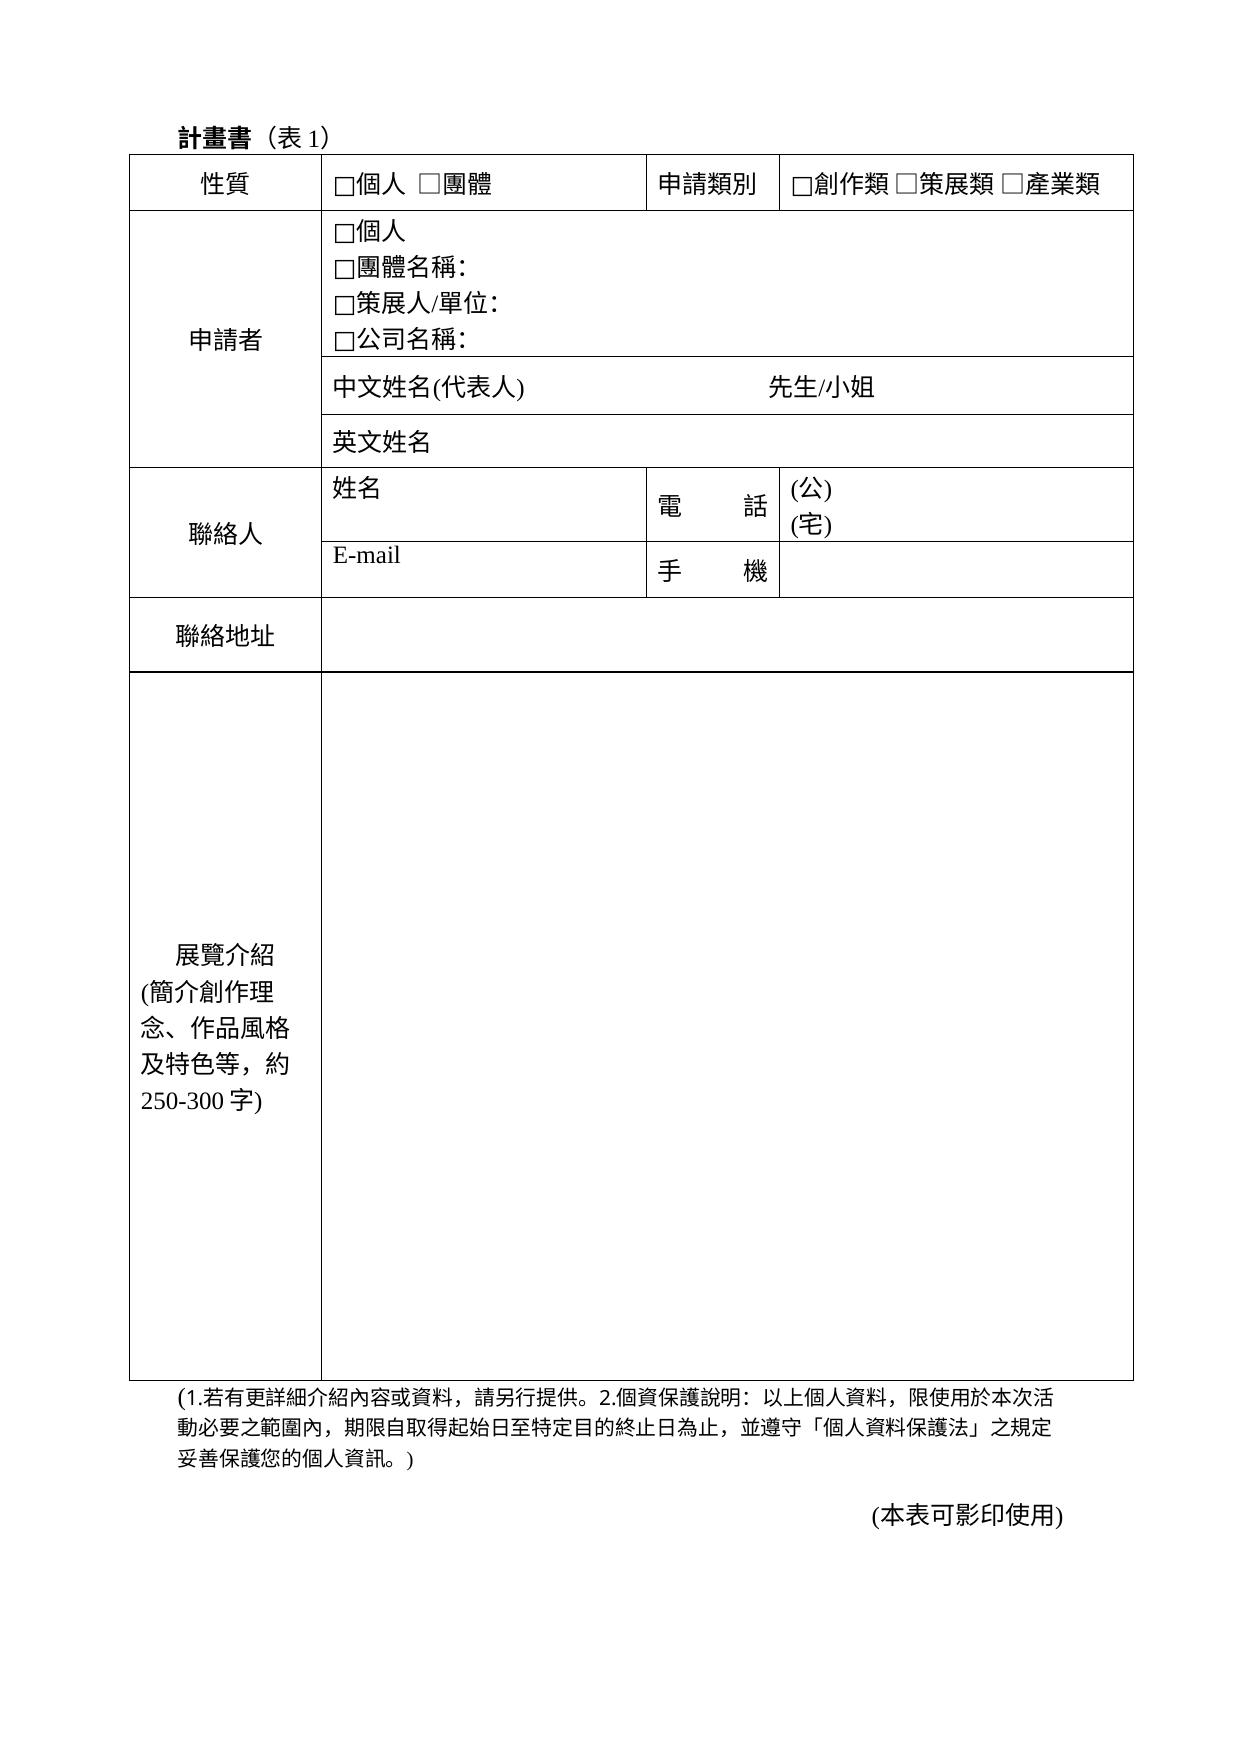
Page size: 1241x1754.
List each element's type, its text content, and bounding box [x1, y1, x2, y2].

table_cell 姓名 [322, 468, 646, 541]
table_header □個人 □團體 [322, 155, 646, 210]
text (本表可影印使用) [177, 1495, 1063, 1531]
table_cell 展覽介紹 (簡介創作理念、作品風格及特色等，約250-300字) [130, 673, 321, 1380]
table_cell 手機 [647, 542, 779, 597]
text 計畫書（表1） [177, 118, 1063, 154]
table_header 性質 [130, 155, 321, 210]
table_cell 中文姓名(代表人) 先生/小姐 [322, 357, 1133, 414]
table_header 申請類別 [647, 155, 779, 210]
table_cell [322, 598, 1133, 671]
table_cell (公) (宅) [780, 468, 1133, 541]
table_header □創作類 □策展類 □產業類 [780, 155, 1133, 210]
table_cell □個人 □團體名稱： □策展人/單位： □公司名稱： [322, 211, 1133, 356]
table_cell 英文姓名 [322, 415, 1133, 467]
table_cell [322, 673, 1133, 1380]
table_cell E-mail [322, 542, 646, 597]
table_cell [780, 542, 1133, 597]
table_cell 電話 [647, 468, 779, 541]
table_cell 聯絡地址 [130, 598, 321, 671]
text (1.若有更詳細介紹內容或資料，請另行提供。2.個資保護說明：以上個人資料，限使用於本次活動必要之範圍內，期限自取得起始日至特定目的終止日為止，並遵守「個人資料保護法」之規定妥善保護您的個人資訊。) [177, 1381, 1063, 1472]
table_cell 申請者 [130, 211, 321, 467]
table_cell 聯絡人 [130, 468, 321, 597]
